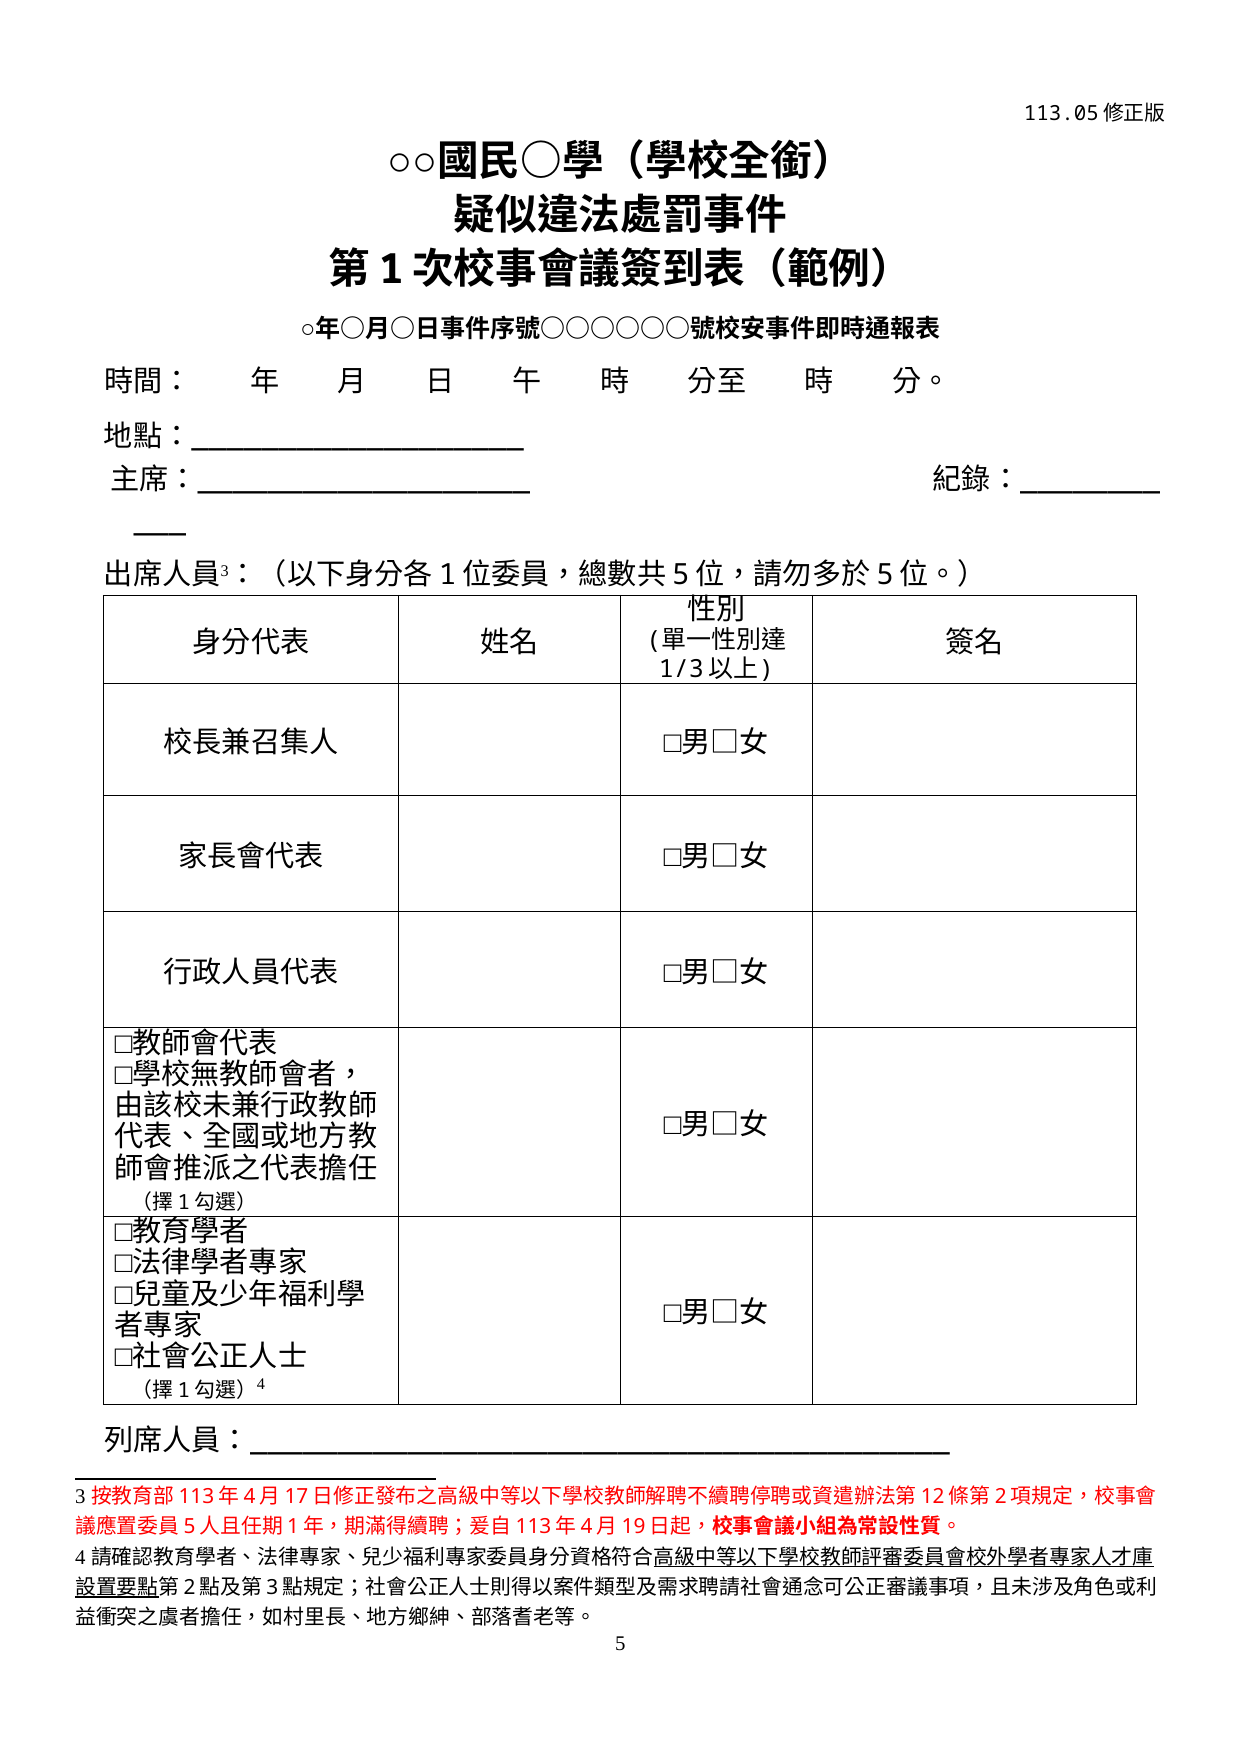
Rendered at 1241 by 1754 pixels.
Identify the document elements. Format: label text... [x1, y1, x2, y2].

table_cell □教師會代表 □學校無教師會者，由該校未兼行政教師代表、全國或地方教師會推派之代表擔任 （擇1勾選） [104, 1028, 398, 1216]
table_cell [399, 796, 620, 911]
table_cell 行政人員代表 [104, 912, 398, 1027]
table_cell □男□女 [621, 684, 812, 795]
table_cell [399, 1217, 620, 1404]
table_header 姓名 [399, 596, 620, 683]
table_cell □男□女 [621, 912, 812, 1027]
text 第1次校事會議簽到表（範例） [75, 250, 1165, 292]
text 出席人員：（以下身分各1位委員，總數共5位，請勿多於5位。） [104, 545, 1165, 595]
table_header 簽名 [813, 596, 1136, 683]
table_cell [813, 912, 1136, 1027]
table_cell □男□女 [621, 1028, 812, 1216]
text 疑似違法處罰事件 [75, 196, 1165, 237]
text ○年○月○日事件序號○○○○○○號校安事件即時通報表 [75, 304, 1165, 346]
text 列席人員：________________________________________ [104, 1410, 1165, 1460]
text 地點：___________________ [104, 406, 1165, 456]
table_cell □教育學者 □法律學者專家 □兒童及少年福利學者專家 □社會公正人士 （擇1勾選） [104, 1217, 398, 1404]
table_cell [813, 1028, 1136, 1216]
table_cell □男□女 [621, 1217, 812, 1404]
table_cell [399, 1028, 620, 1216]
text 時間： 年 月 日 午 時 分至 時 分。 [104, 351, 1165, 401]
table_header 性別 (單一性別達1/3以上) [621, 596, 812, 683]
text 主席：___________________ 紀錄：___________ [75, 456, 1165, 539]
text 按教育部113年4月17日修正發布之高級中等以下學校教師解聘不續聘停聘或資遣辦法第12條第2項規定，校事會議應置委員5人且任期1年，期滿得續聘；爰自113年4月19日起，校事會議小組為常設性質。 [75, 1479, 1165, 1540]
table_cell [813, 1217, 1136, 1404]
table_cell 家長會代表 [104, 796, 398, 911]
text ○○國民○學（學校全銜） [75, 142, 1165, 183]
table_header 身分代表 [104, 596, 398, 683]
table_cell 校長兼召集人 [104, 684, 398, 795]
table_cell [399, 684, 620, 795]
table_cell □男□女 [621, 796, 812, 911]
table_cell [399, 912, 620, 1027]
table_cell [813, 684, 1136, 795]
table_cell [813, 796, 1136, 911]
